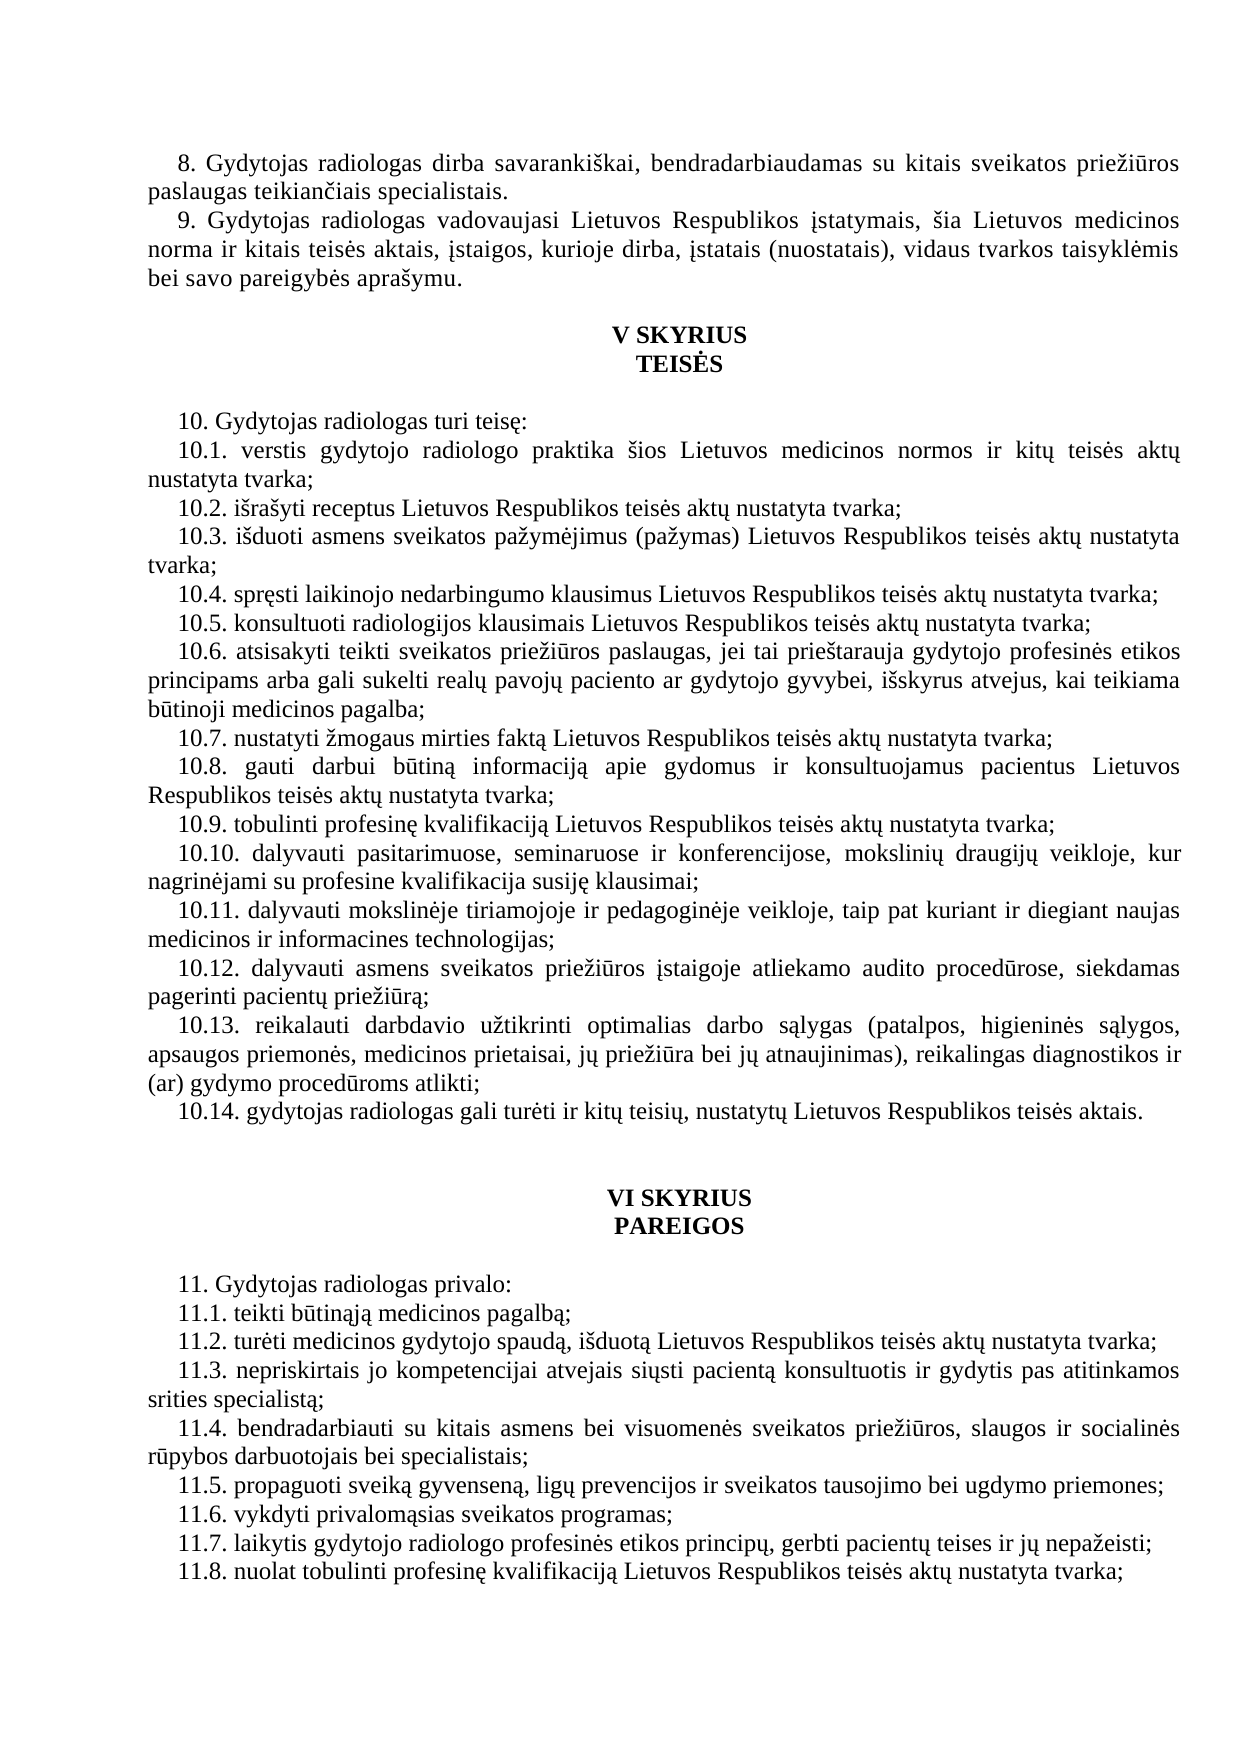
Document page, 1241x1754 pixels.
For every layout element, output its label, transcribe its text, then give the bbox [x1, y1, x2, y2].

text TEISĖS [148, 349, 1181, 378]
text 10.13. reikalauti darbdavio užtikrinti optimalias darbo sąlygas (patalpos, higieninės sąlygos, apsaugos priemonės, medicinos prietaisai, jų priežiūra bei jų atnaujinimas), reikalingas diagnostikos ir (ar) gydymo procedūroms atlikti; [148, 1010, 1181, 1096]
text 10.3. išduoti asmens sveikatos pažymėjimus (pažymas) Lietuvos Respublikos teisės aktų nustatyta tvarka; [148, 521, 1181, 579]
text 11.5. propaguoti sveiką gyvenseną, ligų prevencijos ir sveikatos tausojimo bei ugdymo priemones; [148, 1470, 1181, 1499]
text 11. Gydytojas radiologas privalo: [148, 1269, 1181, 1298]
text 10.7. nustatyti žmogaus mirties faktą Lietuvos Respublikos teisės aktų nustatyta tvarka; [148, 723, 1181, 751]
text 11.2. turėti medicinos gydytojo spaudą, išduotą Lietuvos Respublikos teisės aktų nustatyta tvarka; [148, 1326, 1181, 1355]
text 11.6. vykdyti privalomąsias sveikatos programas; [148, 1499, 1181, 1528]
text 10.5. konsultuoti radiologijos klausimais Lietuvos Respublikos teisės aktų nustatyta tvarka; [148, 608, 1181, 636]
text 10.12. dalyvauti asmens sveikatos priežiūros įstaigoje atliekamo audito procedūrose, siekdamas pagerinti pacientų priežiūrą; [148, 953, 1181, 1010]
text V SKYRIUS [148, 320, 1181, 349]
text 10.8. gauti darbui būtiną informaciją apie gydomus ir konsultuojamus pacientus Lietuvos Respublikos teisės aktų nustatyta tvarka; [148, 751, 1181, 809]
text 10.9. tobulinti profesinę kvalifikaciją Lietuvos Respublikos teisės aktų nustatyta tvarka; [148, 809, 1181, 838]
text 8. Gydytojas radiologas dirba savarankiškai, bendradarbiaudamas su kitais sveikatos priežiūros paslaugas teikiančiais specialistais. [148, 148, 1181, 205]
text 11.7. laikytis gydytojo radiologo profesinės etikos principų, gerbti pacientų teises ir jų nepažeisti; [148, 1528, 1181, 1556]
text 10.10. dalyvauti pasitarimuose, seminaruose ir konferencijose, mokslinių draugijų veikloje, kur nagrinėjami su profesine kvalifikacija susiję klausimai; [148, 838, 1181, 895]
text 11.8. nuolat tobulinti profesinę kvalifikaciją Lietuvos Respublikos teisės aktų nustatyta tvarka; [148, 1556, 1181, 1585]
text 10.11. dalyvauti mokslinėje tiriamojoje ir pedagoginėje veikloje, taip pat kuriant ir diegiant naujas medicinos ir informacines technologijas; [148, 895, 1181, 953]
text 9. Gydytojas radiologas vadovaujasi Lietuvos Respublikos įstatymais, šia Lietuvos medicinos norma ir kitais teisės aktais, įstaigos, kurioje dirba, įstatais (nuostatais), vidaus tvarkos taisyklėmis bei savo pareigybės aprašymu. [148, 205, 1181, 291]
text 11.1. teikti būtinąją medicinos pagalbą; [148, 1298, 1181, 1326]
text 10. Gydytojas radiologas turi teisę: [148, 406, 1181, 435]
text PAREIGOS [148, 1211, 1181, 1240]
text 10.2. išrašyti receptus Lietuvos Respublikos teisės aktų nustatyta tvarka; [148, 493, 1181, 521]
text 10.6. atsisakyti teikti sveikatos priežiūros paslaugas, jei tai prieštarauja gydytojo profesinės etikos principams arba gali sukelti realų pavojų paciento ar gydytojo gyvybei, išskyrus atvejus, kai teikiama būtinoji medicinos pagalba; [148, 636, 1181, 723]
text 11.3. nepriskirtais jo kompetencijai atvejais siųsti pacientą konsultuotis ir gydytis pas atitinkamos srities specialistą; [148, 1355, 1181, 1413]
text 10.14. gydytojas radiologas gali turėti ir kitų teisių, nustatytų Lietuvos Respublikos teisės aktais. [148, 1096, 1181, 1125]
text 11.4. bendradarbiauti su kitais asmens bei visuomenės sveikatos priežiūros, slaugos ir socialinės rūpybos darbuotojais bei specialistais; [148, 1413, 1181, 1470]
text 10.1. verstis gydytojo radiologo praktika šios Lietuvos medicinos normos ir kitų teisės aktų nustatyta tvarka; [148, 435, 1181, 493]
text VI SKYRIUS [148, 1183, 1181, 1211]
text 10.4. spręsti laikinojo nedarbingumo klausimus Lietuvos Respublikos teisės aktų nustatyta tvarka; [148, 579, 1181, 608]
